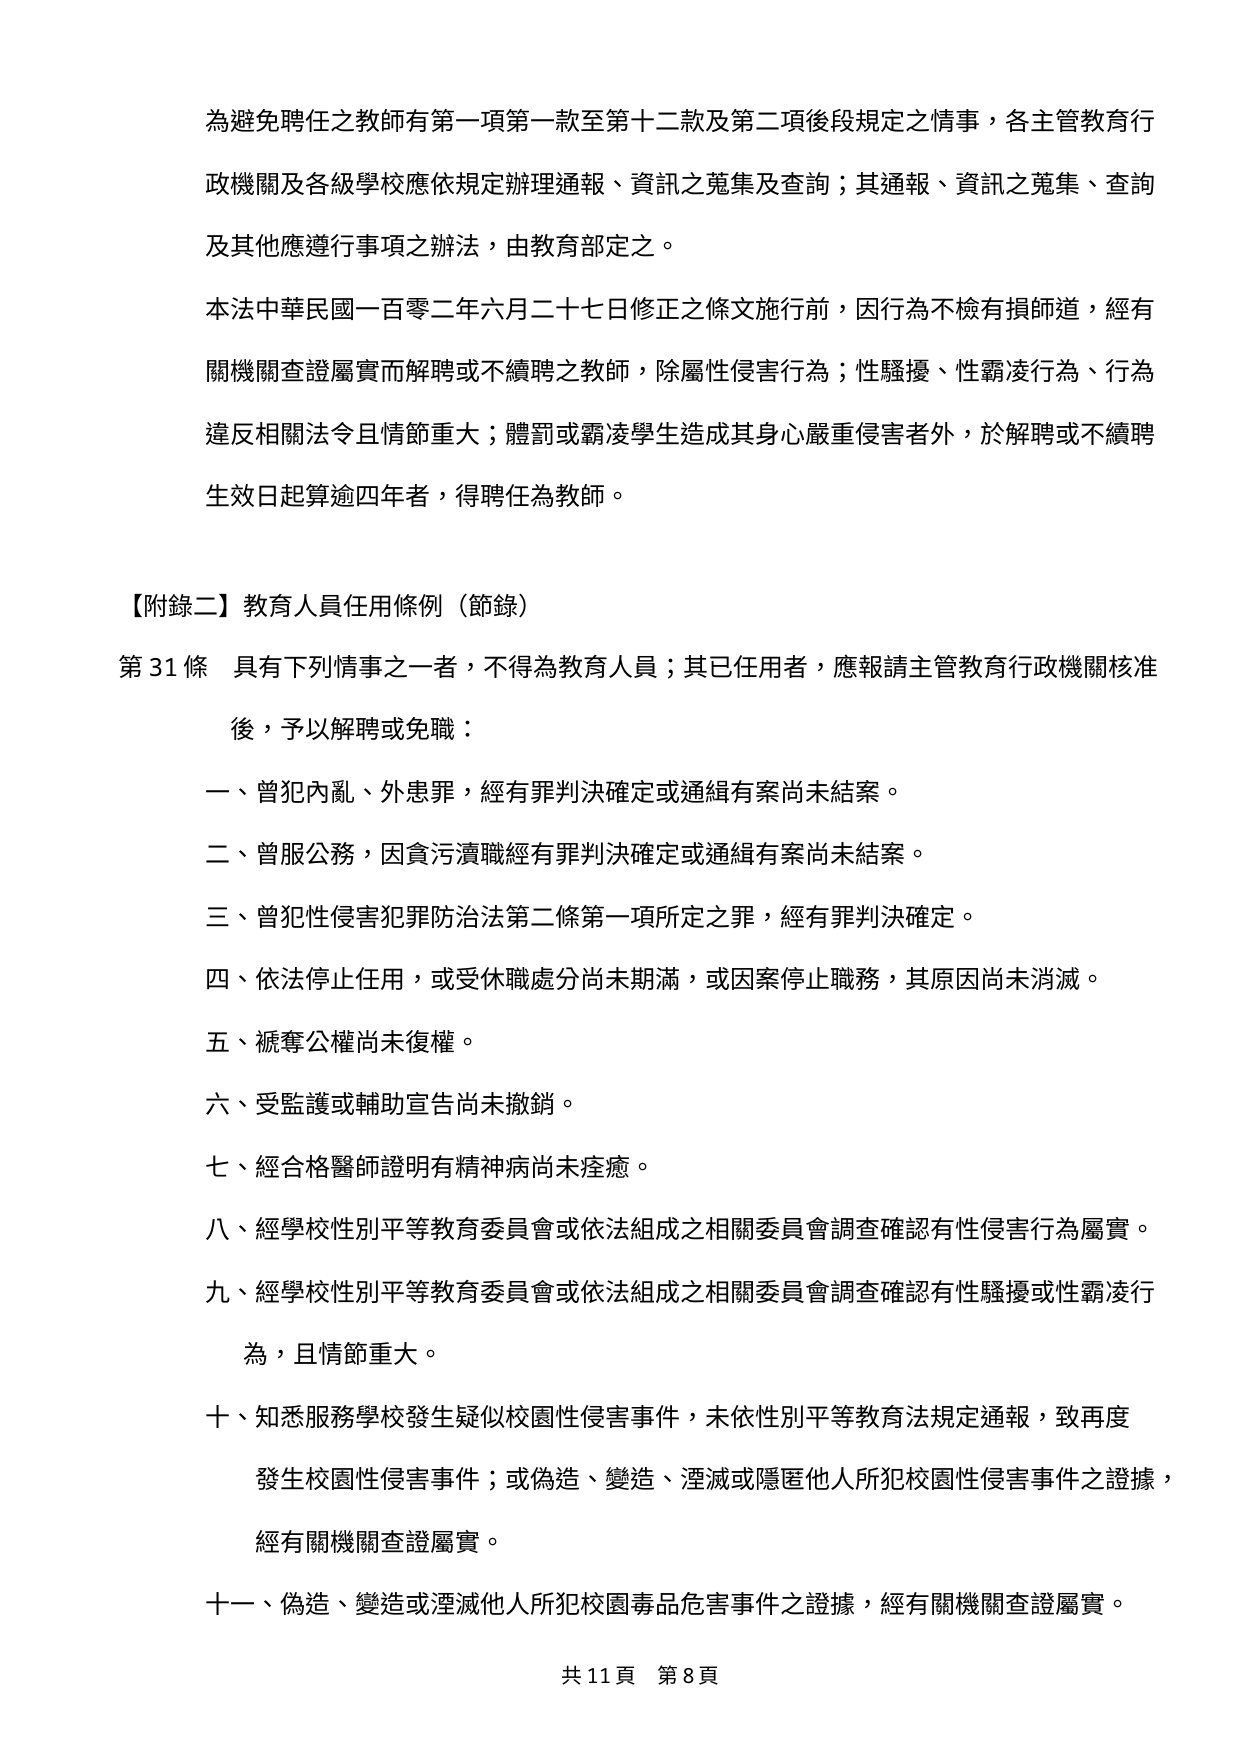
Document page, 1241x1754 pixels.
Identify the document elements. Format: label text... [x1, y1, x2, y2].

text 【附錄二】教育人員任用條例（節錄） [118, 582, 1162, 624]
text 三、曾犯性侵害犯罪防治法第二條第一項所定之罪，經有罪判決確定。 [118, 874, 1162, 936]
text 二、曾服公務，因貪污瀆職經有罪判決確定或通緝有案尚未結案。 [118, 811, 1162, 874]
text 九、經學校性別平等教育委員會或依法組成之相關委員會調查確認有性騷擾或性霸凌行為，且情節重大。 [206, 1249, 1162, 1374]
text 十一、偽造、變造或湮滅他人所犯校園毒品危害事件之證據，經有關機關查證屬實。 [118, 1561, 1162, 1624]
text 七、經合格醫師證明有精神病尚未痊癒。 [118, 1124, 1162, 1186]
text 六、受監護或輔助宣告尚未撤銷。 [118, 1061, 1162, 1124]
text 五、褫奪公權尚未復權。 [118, 999, 1162, 1061]
text 發生校園性侵害事件；或偽造、變造、湮滅或隱匿他人所犯校園性侵害事件之證據，經有關機關查證屬實。 [256, 1436, 1162, 1561]
text 本法中華民國一百零二年六月二十七日修正之條文施行前，因行為不檢有損師道，經有關機關查證屬實而解聘或不續聘之教師，除屬性侵害行為；性騷擾、性霸凌行為、行為違反相關法令且情節重大；體罰或霸凌學生造成其身心嚴重侵害者外，於解聘或不續聘生效日起算逾四年者，得聘任為教師。 [206, 266, 1162, 516]
text 十、知悉服務學校發生疑似校園性侵害事件，未依性別平等教育法規定通報，致再度 [131, 1374, 1162, 1436]
text 第31條 具有下列情事之一者，不得為教育人員；其已任用者，應報請主管教育行政機關核准後，予以解聘或免職： [118, 624, 1162, 749]
text 一、曾犯內亂、外患罪，經有罪判決確定或通緝有案尚未結案。 [118, 749, 1162, 811]
text 為避免聘任之教師有第一項第一款至第十二款及第二項後段規定之情事，各主管教育行政機關及各級學校應依規定辦理通報、資訊之蒐集及查詢；其通報、資訊之蒐集、查詢及其他應遵行事項之辦法，由教育部定之。 [206, 78, 1162, 266]
text 八、經學校性別平等教育委員會或依法組成之相關委員會調查確認有性侵害行為屬實。 [206, 1186, 1162, 1249]
text 四、依法停止任用，或受休職處分尚未期滿，或因案停止職務，其原因尚未消滅。 [118, 936, 1162, 999]
